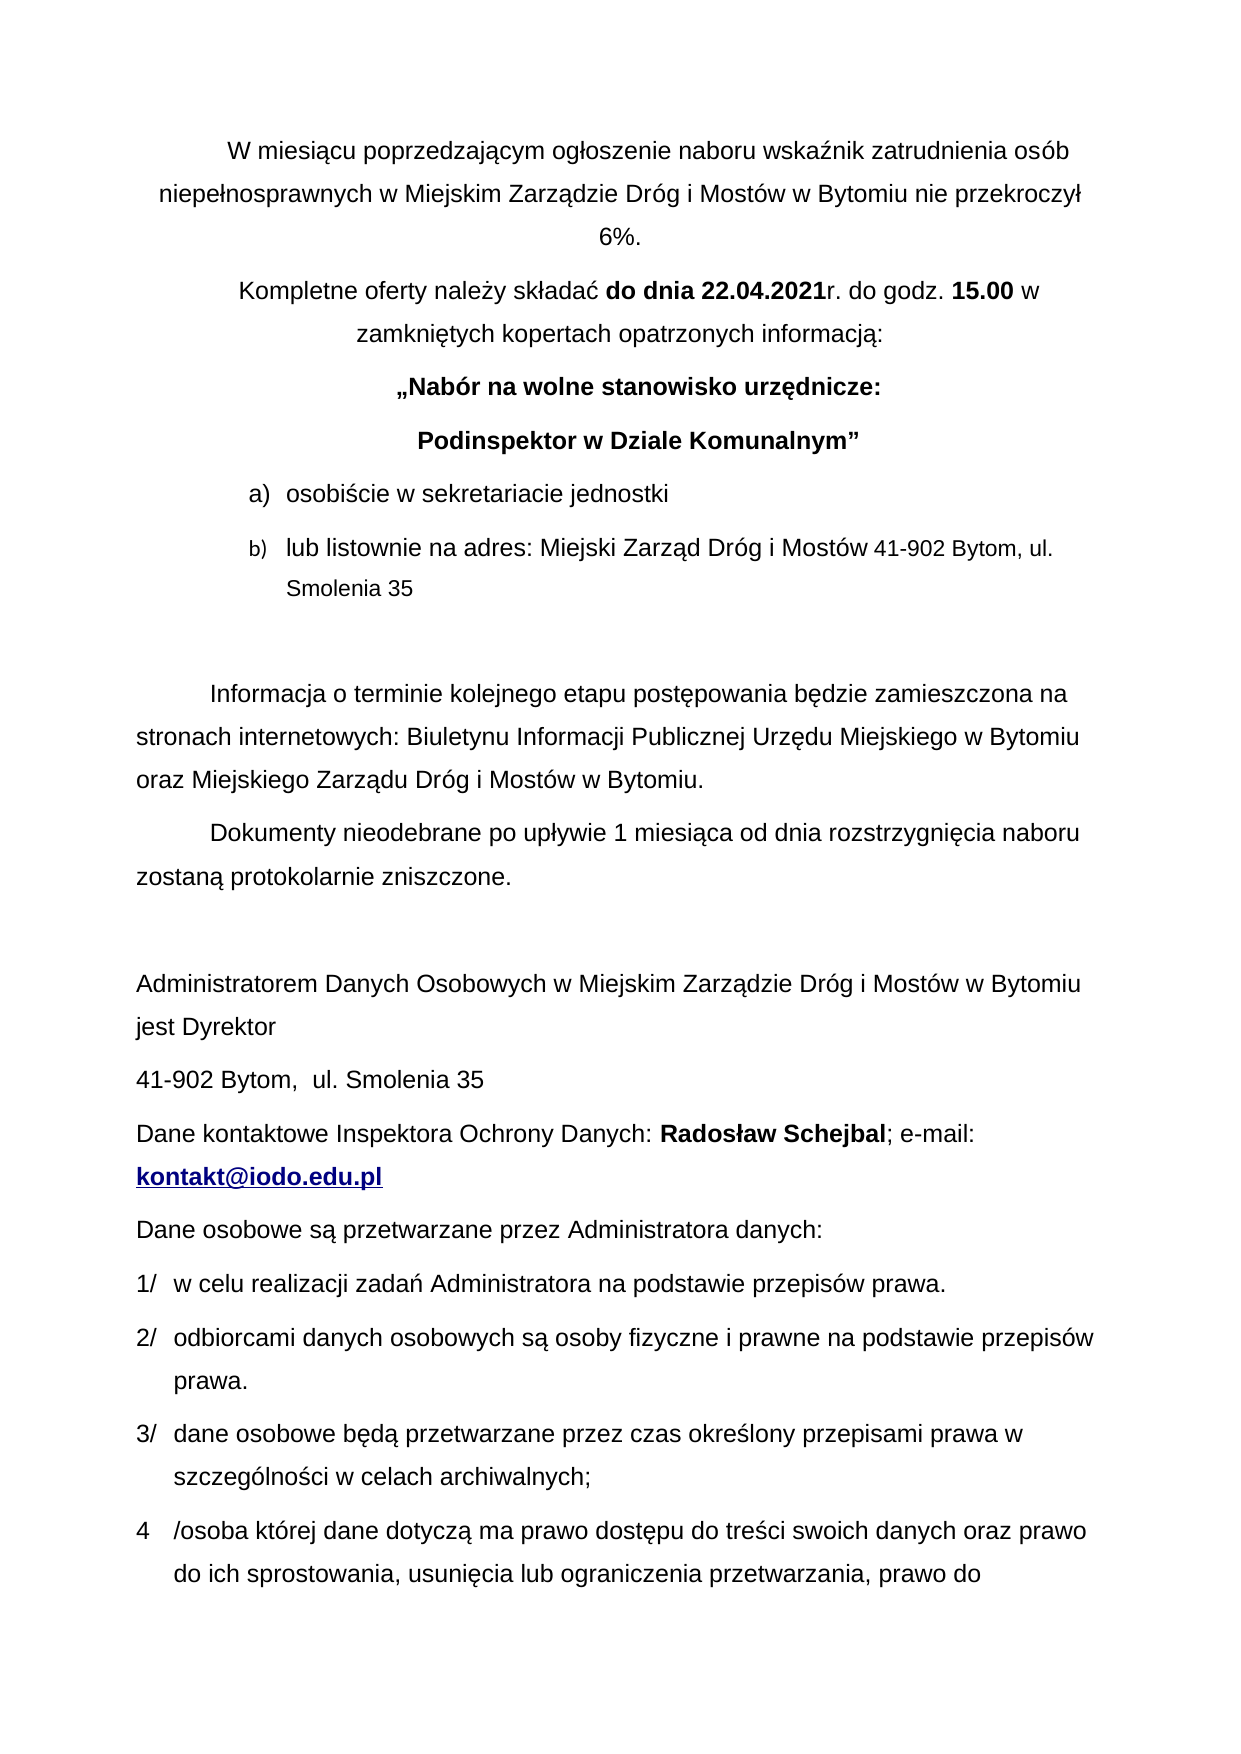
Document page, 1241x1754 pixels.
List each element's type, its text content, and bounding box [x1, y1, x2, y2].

text Dane osobowe są przetwarzane przez Administratora danych: [136, 1216, 1104, 1244]
text W miesiącu poprzedzającym ogłoszenie naboru wskaźnik zatrudnienia osób niepełnosprawnych w Miejskim Zarządzie Dróg i Mostów w Bytomiu nie przekroczył 6%. [136, 136, 1104, 251]
text 2/ odbiorcami danych osobowych są osoby fizyczne i prawne na podstawie przepisów prawa. [136, 1323, 1104, 1394]
list lub listownie na adres: Miejski Zarząd Dróg i Mostów 41-902 Bytom, ul. Smolenia 35 [248, 533, 1104, 602]
text „Nabór na wolne stanowisko urzędnicze: [173, 372, 1104, 401]
text 3/ dane osobowe będą przetwarzane przez czas określony przepisami prawa w szczególności w celach archiwalnych; [136, 1419, 1104, 1491]
text 1/ w celu realizacji zadań Administratora na podstawie przepisów prawa. [136, 1269, 1104, 1298]
list Kompletne oferty należy składać do dnia 22.04.2021r. do godz. 15.00 w zamkniętych kopertach opatrzonych informacją: [136, 276, 1104, 347]
text 4 /osoba której dane dotyczą ma prawo dostępu do treści swoich danych oraz prawo do ich sprostowania, usunięcia lub ograniczenia przetwarzania, prawo do [136, 1516, 1104, 1588]
text 41-902 Bytom, ul. Smolenia 35 [136, 1065, 1104, 1094]
list osobiście w sekretariacie jednostki [248, 479, 1104, 508]
text Administratorem Danych Osobowych w Miejskim Zarządzie Dróg i Mostów w Bytomiu jest Dyrektor [136, 969, 1104, 1041]
text Dane kontaktowe Inspektora Ochrony Danych: Radosław Schejbal; e-mail: kontakt@iodo.edu.pl [136, 1119, 1104, 1191]
list Dokumenty nieodebrane po upływie 1 miesiąca od dnia rozstrzygnięcia naboru zostaną protokolarnie zniszczone. [136, 818, 1104, 890]
list Informacja o terminie kolejnego etapu postępowania będzie zamieszczona na stronach internetowych: Biuletynu Informacji Publicznej Urzędu Miejskiego w Bytomiu oraz Miejskiego Zarządu Dróg i Mostów w Bytomiu. [136, 679, 1104, 794]
text Podinspektor w Dziale Komunalnym” [173, 426, 1104, 454]
